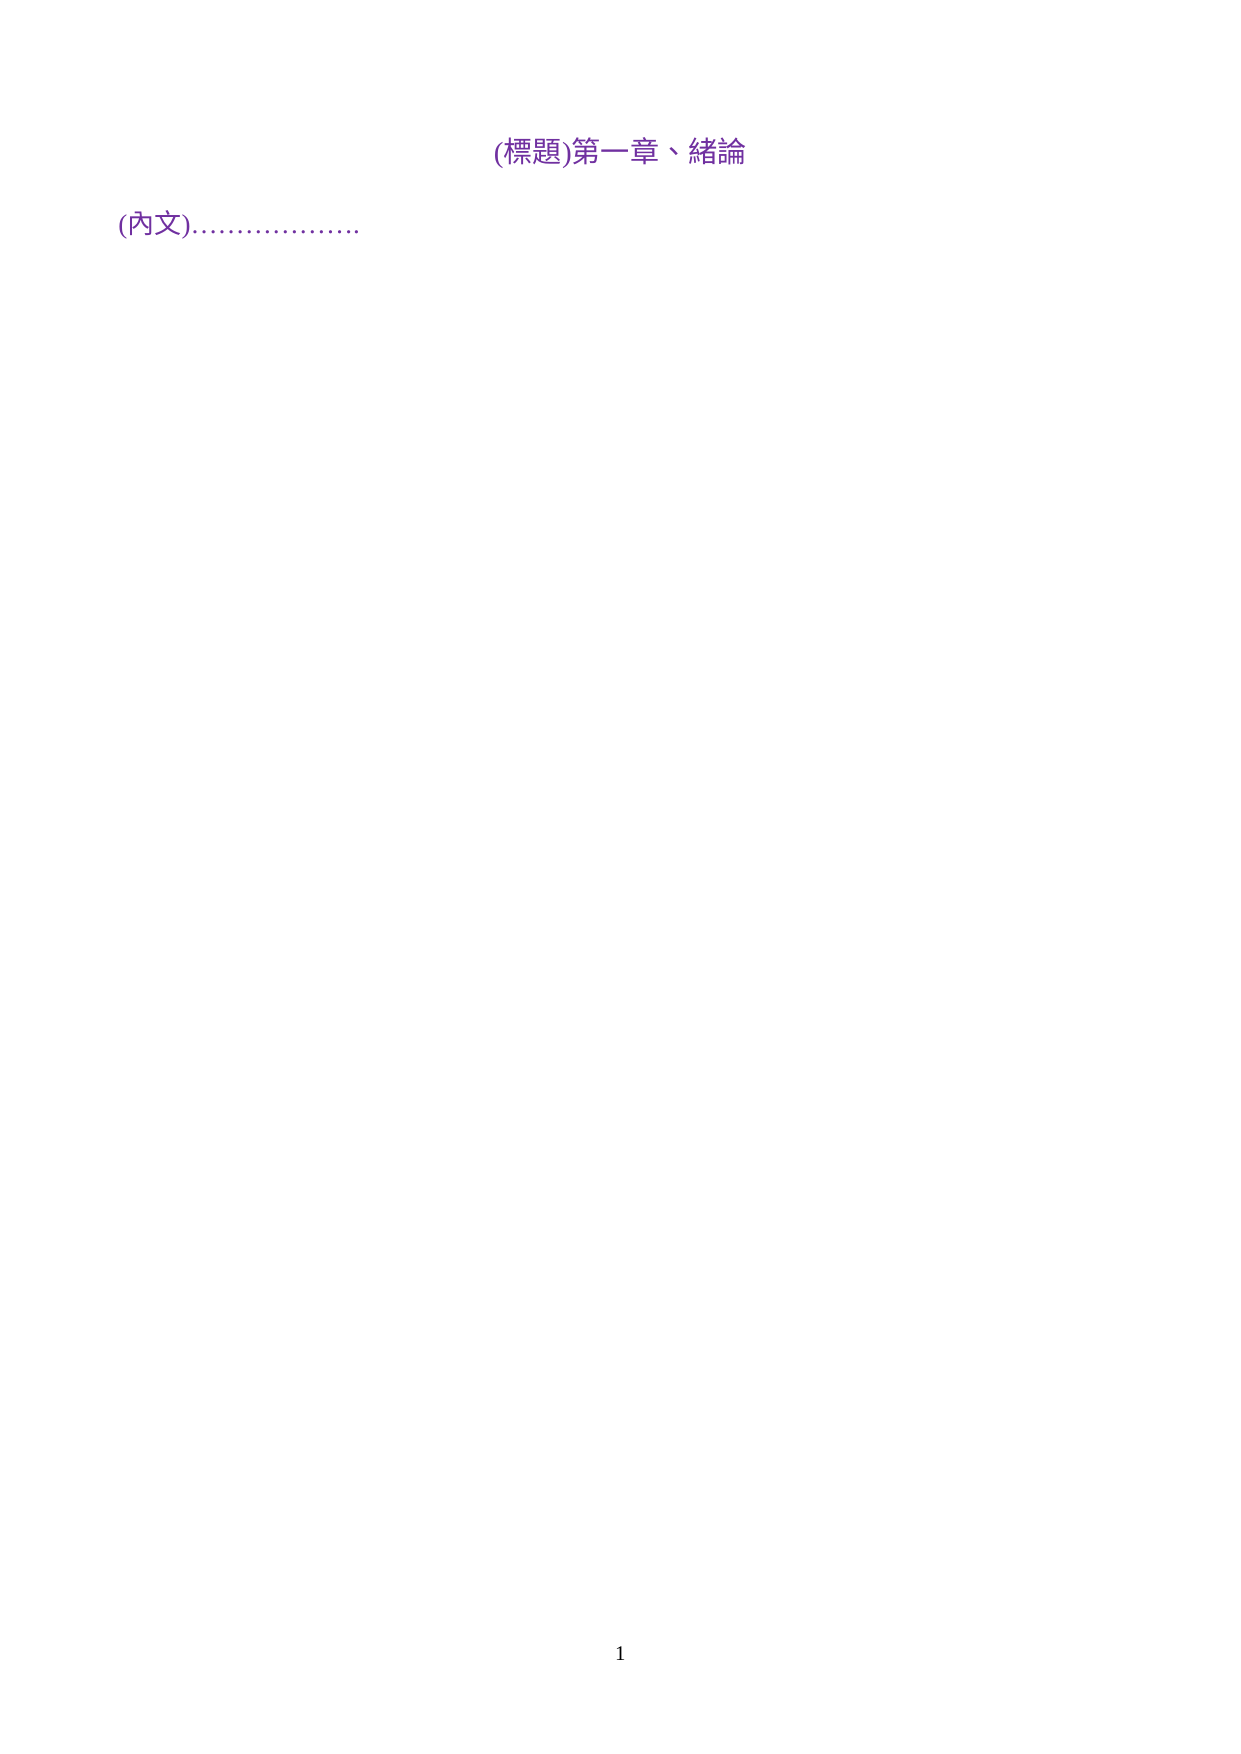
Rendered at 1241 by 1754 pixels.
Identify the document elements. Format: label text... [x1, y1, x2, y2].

subtitle (標題)第一章、緒論 [118, 126, 1122, 172]
text (內文)………………. [118, 197, 1122, 243]
